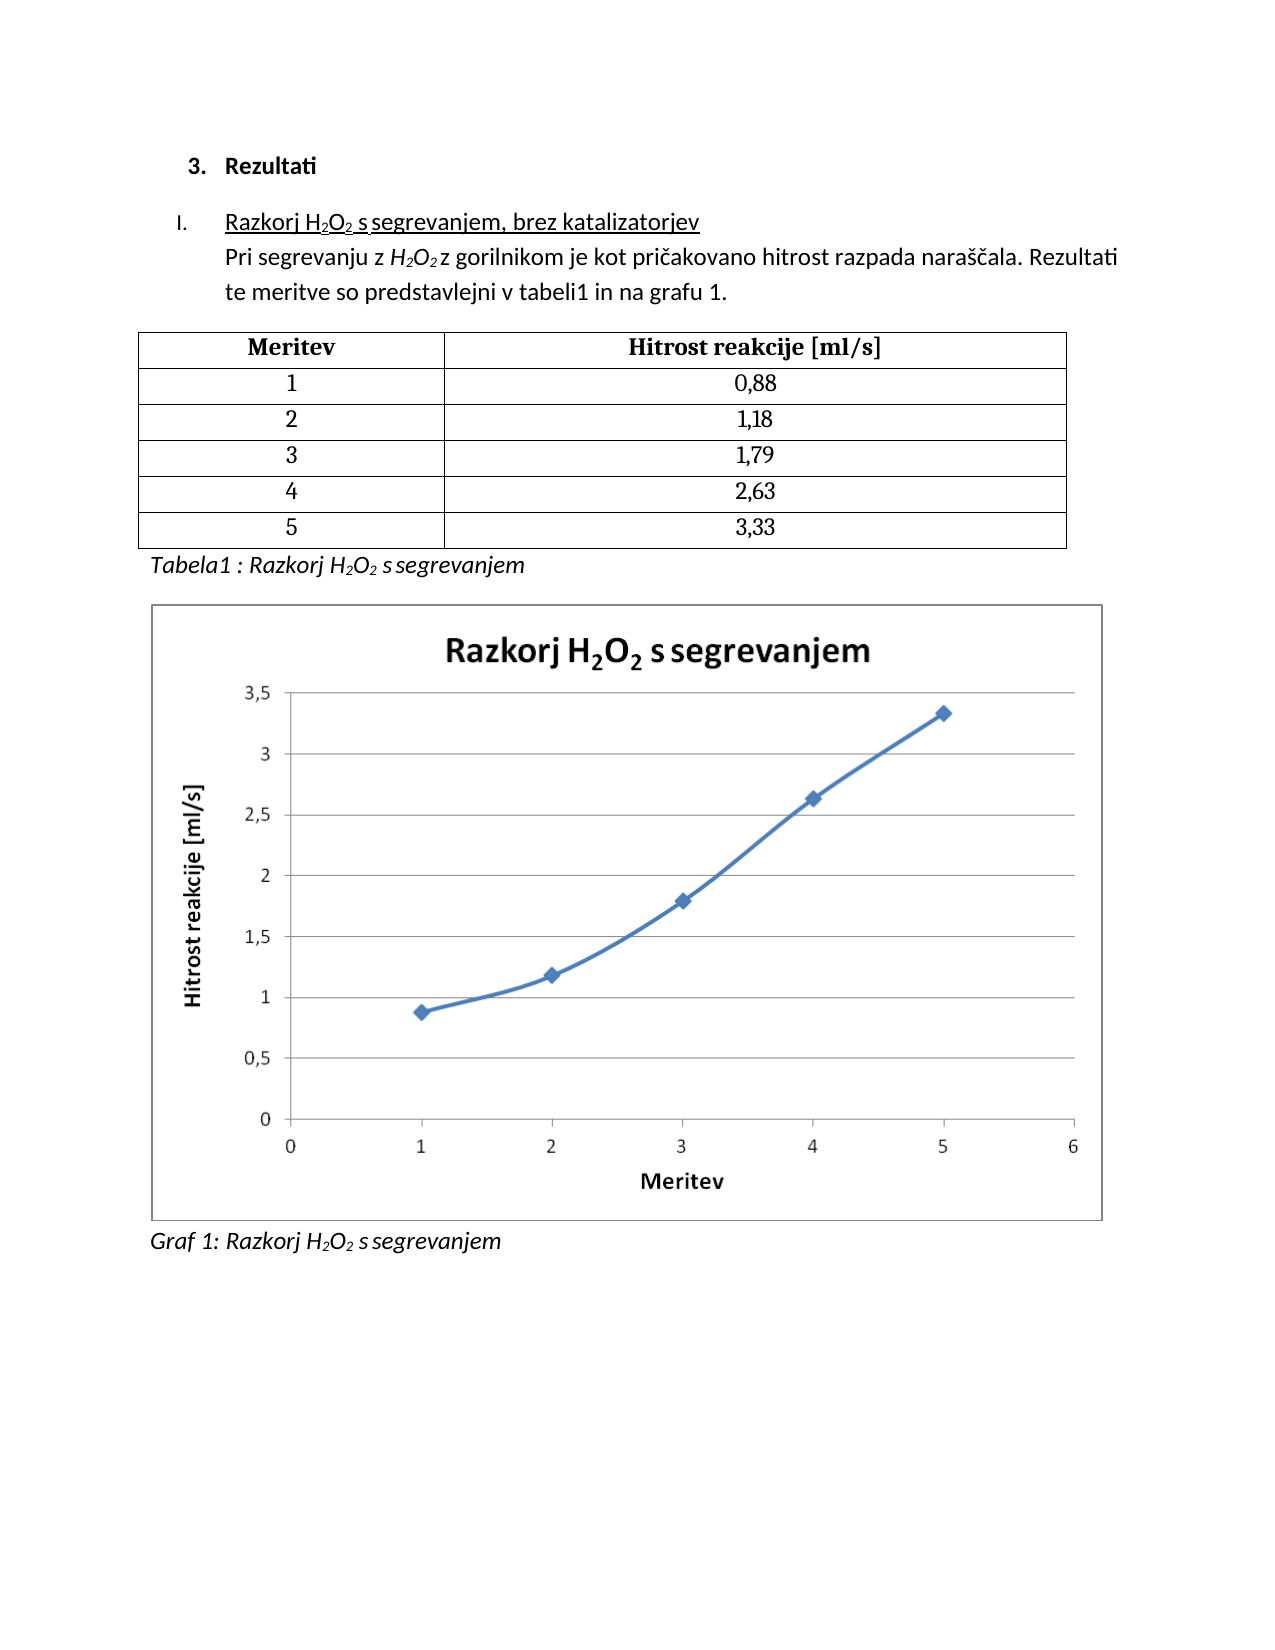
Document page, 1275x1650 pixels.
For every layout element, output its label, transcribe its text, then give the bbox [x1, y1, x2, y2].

table_cell 1,18 [445, 405, 1066, 440]
table_cell 4 [139, 477, 444, 512]
table_header Meritev [139, 333, 444, 368]
table_cell 3 [139, 441, 444, 476]
text Graf 1: Razkorj H2O2 s segrevanjem [150, 605, 1125, 1256]
table_cell 2,63 [445, 477, 1066, 512]
table_cell 5 [139, 513, 444, 548]
table_cell 2 [139, 405, 444, 440]
picture [150, 604, 1103, 1221]
table_cell 3,33 [445, 513, 1066, 548]
table_cell 0,88 [445, 369, 1066, 404]
list Razkorj H2O2 s segrevanjem, brez katalizatorjev Pri segrevanju z H2O2 z gorilnikom je kot pričakovano hitrost razpada naraščala. Rezultati te meritve so predstavlejni v tabeli1 in na grafu 1. [187, 206, 1125, 306]
table_header Hitrost reakcije [ml/s] [445, 333, 1066, 368]
text Tabela1 : Razkorj H2O2 s segrevanjem [150, 549, 1125, 579]
list Rezultati [187, 150, 1125, 181]
table_cell 1 [139, 369, 444, 404]
table_cell 1,79 [445, 441, 1066, 476]
